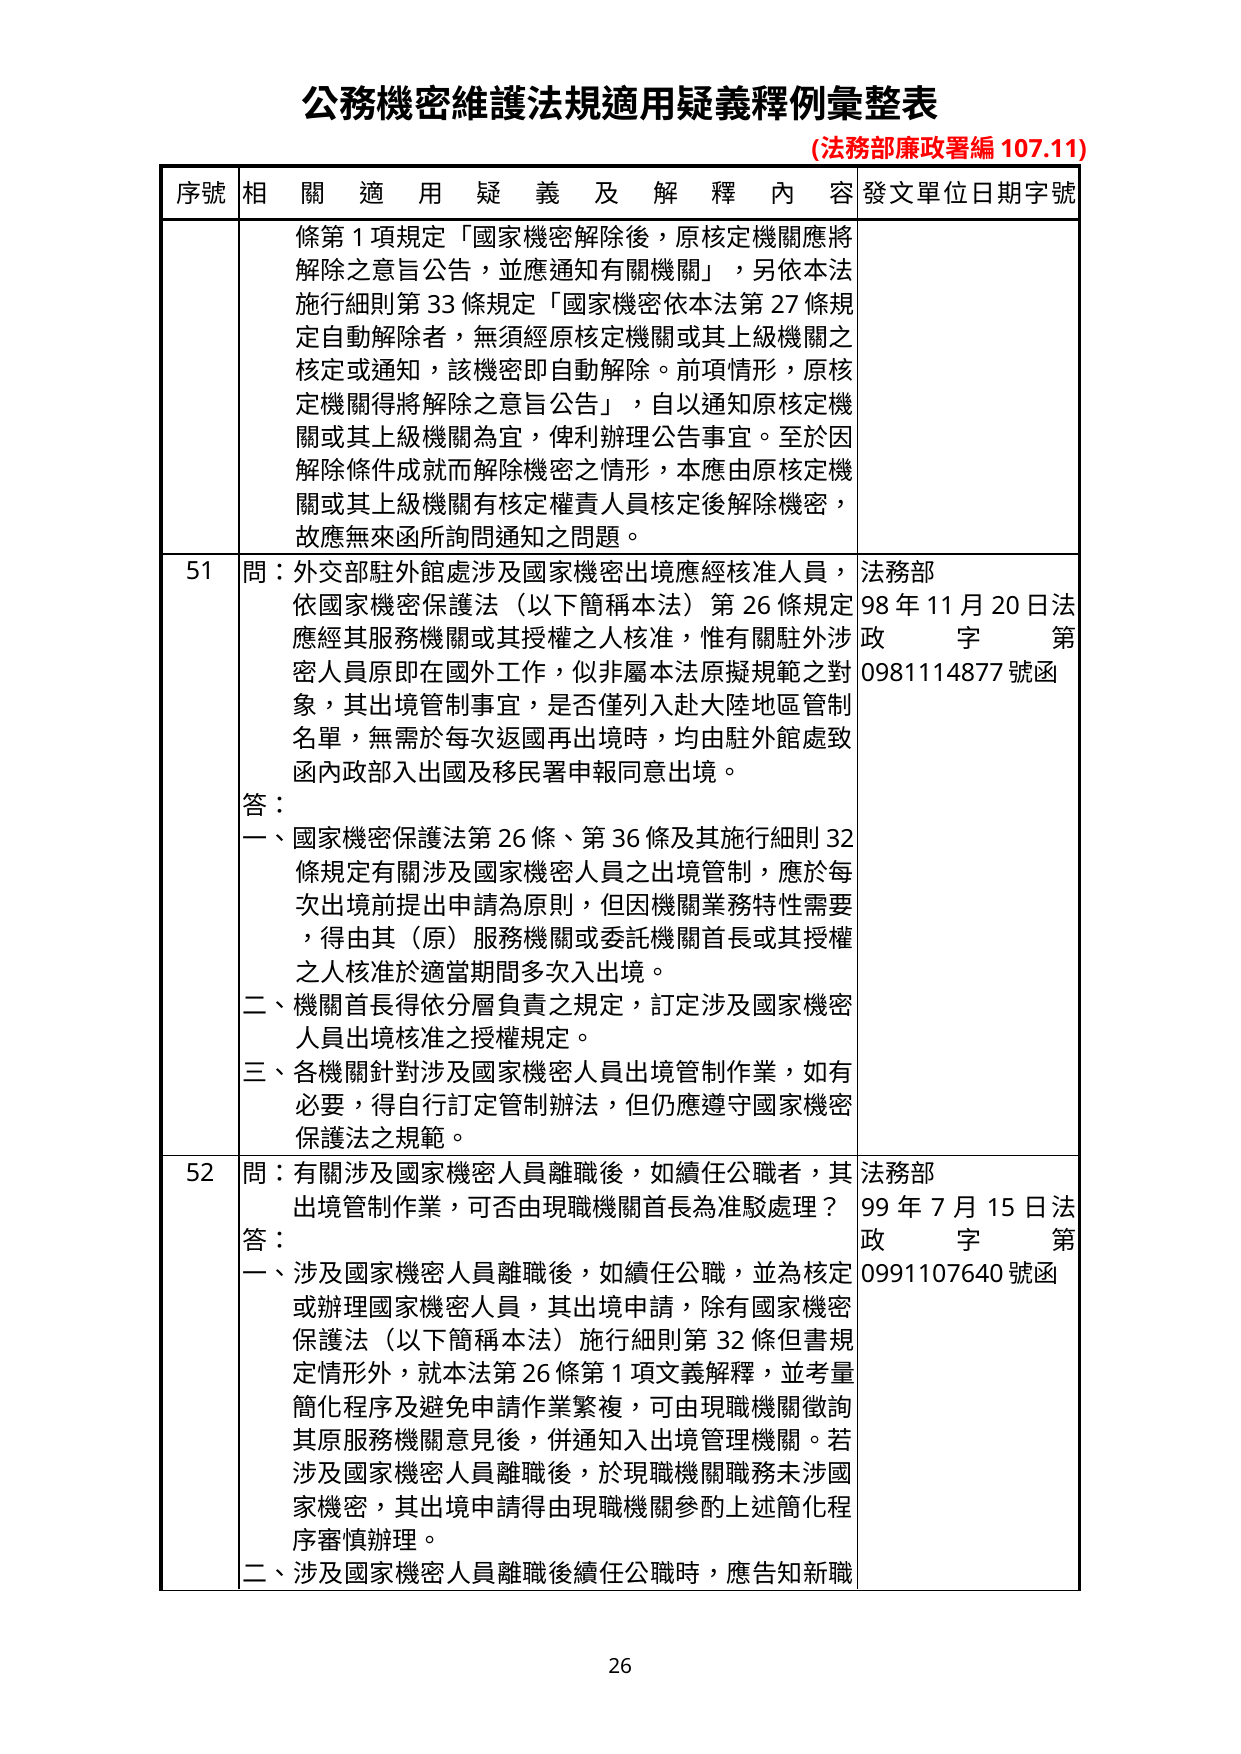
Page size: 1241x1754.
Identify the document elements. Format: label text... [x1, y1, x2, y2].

table_cell [858, 221, 1078, 553]
table_cell 法務部 99年7月15日法政字第0991107640號函 [858, 1156, 1078, 1589]
table_cell 條第1項規定「國家機密解除後，原核定機關應將解除之意旨公告，並應通知有關機關」，另依本法施行細則第33條規定「國家機密依本法第27條規定自動解除者，無須經原核定機關或其上級機關之核定或通知，該機密即自動解除。前項情形，原核定機關得將解除之意旨公告」，自以通知原核定機關或其上級機關為宜，俾利辦理公告事宜。至於因解除條件成就而解除機密之情形，本應由原核定機關或其上級機關有核定權責人員核定後解除機密，故應無來函所詢問通知之問題。 [240, 221, 857, 553]
table_cell 52 [163, 1156, 238, 1589]
table_header 序號 [163, 168, 238, 218]
table_header 相關適用疑義及解釋內容 [240, 168, 857, 218]
table_header 發文單位日期字號 [858, 168, 1078, 218]
table_cell 51 [163, 555, 238, 1154]
table_cell 問：外交部駐外館處涉及國家機密出境應經核准人員，依國家機密保護法（以下簡稱本法）第26條規定應經其服務機關或其授權之人核准，惟有關駐外涉密人員原即在國外工作，似非屬本法原擬規範之對象，其出境管制事宜，是否僅列入赴大陸地區管制名單，無需於每次返國再出境時，均由駐外館處致函內政部入出國及移民署申報同意出境。 答： 一、國家機密保護法第26條、第36條及其施行細則32條規定有關涉及國家機密人員之出境管制，應於每次出境前提出申請為原則，但因機關業務特性需要，得由其（原）服務機關或委託機關首長或其授權之人核准於適當期間多次入出境。 二、機關首長得依分層負責之規定，訂定涉及國家機密人員出境核准之授權規定。 三、各機關針對涉及國家機密人員出境管制作業，如有必要，得自行訂定管制辦法，但仍應遵守國家機密保護法之規範。 [240, 555, 857, 1154]
table_cell 法務部 98年11月20日法政字第0981114877號函 [858, 555, 1078, 1154]
table_cell 問：有關涉及國家機密人員離職後，如續任公職者，其出境管制作業，可否由現職機關首長為准駁處理？ 答： 一、涉及國家機密人員離職後，如續任公職，並為核定或辦理國家機密人員，其出境申請，除有國家機密保護法（以下簡稱本法）施行細則第32條但書規定情形外，就本法第26條第1項文義解釋，並考量簡化程序及避免申請作業繁複，可由現職機關徵詢其原服務機關意見後，併通知入出境管理機關。若涉及國家機密人員離職後，於現職機關職務未涉國家機密，其出境申請得由現職機關參酌上述簡化程序審慎辦理。 二、涉及國家機密人員離職後續任公職時，應告知新職 [240, 1156, 857, 1589]
table_cell [163, 221, 238, 553]
